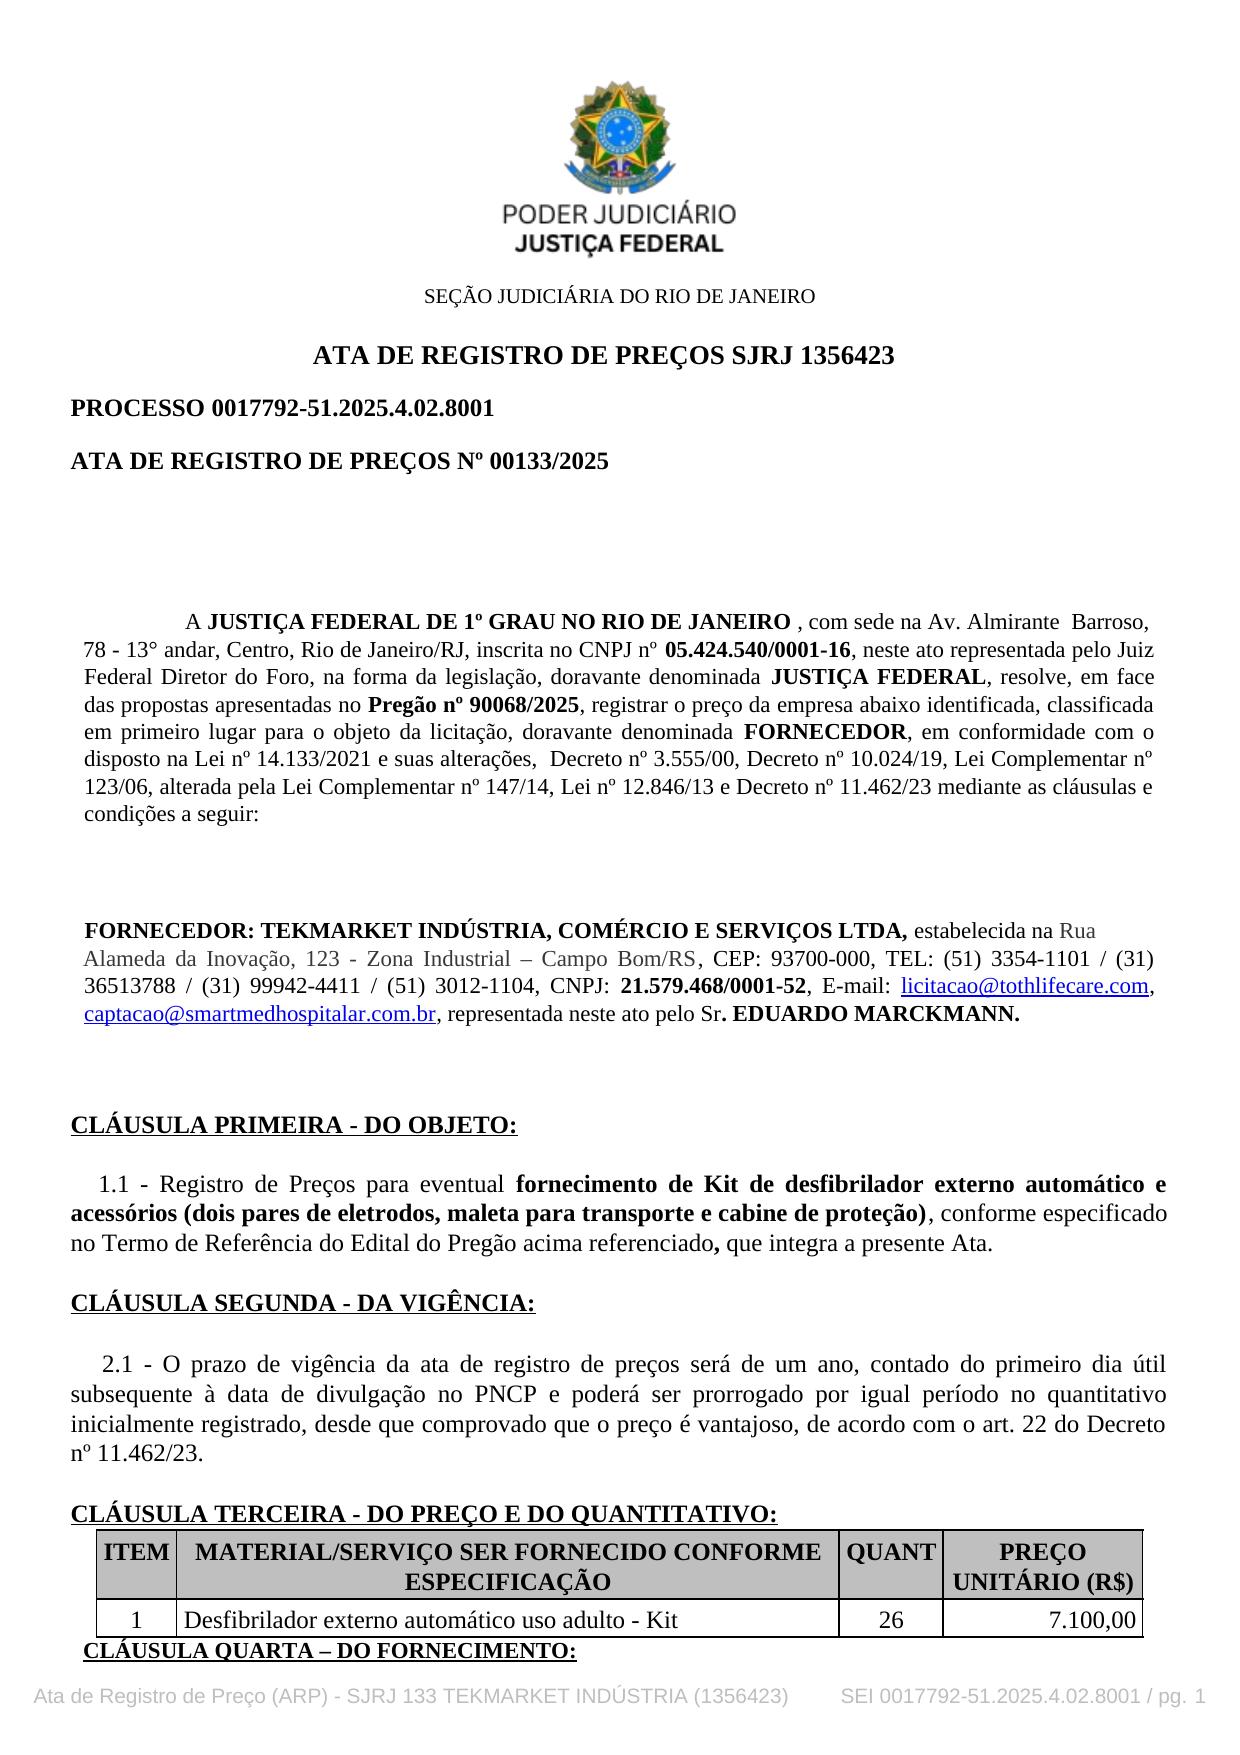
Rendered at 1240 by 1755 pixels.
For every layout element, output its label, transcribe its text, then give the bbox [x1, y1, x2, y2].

text PROCESSO 0017792-51.2025.4.02.8001 [70, 393, 1168, 422]
text Alameda da Inovação, 123 - Zona Industrial – Campo Bom/RS, CEP: 93700-000, TEL: (51) 3354-1101 / (31) 36513788 / (31) 99942-4411 / (51) 3012-1104, CNPJ: 21.579.468/0001-52, E-mail: licitacao@tothlifecare.com, captacao@smartmedhospitalar.com.br, representada neste ato pelo Sr. EDUARDO MARCKMANN. [83, 945, 1155, 1026]
text ATA DE REGISTRO DE PREÇOS SJRJ 1356423 [72, 339, 1149, 370]
table_cell 7.100,00 [944, 1600, 1142, 1636]
text 78 - 13° andar, Centro, Rio de Janeiro/RJ, inscrita no CNPJ nº 05.424.540/0001-16, neste ato representada pelo Juiz Federal Diretor do Foro, na forma da legislação, doravante denominada JUSTIÇA FEDERAL, resolve, em face das propostas apresentadas no Pregão nº 90068/2025, registrar o preço da empresa abaixo identificada, classificada em primeiro lugar para o objeto da licitação, doravante denominada FORNECEDOR, em conformidade com o disposto na Lei nº 14.133/2021 e suas alterações, Decreto nº 3.555/00, Decreto nº 10.024/19, Lei Complementar nº 123/06, alterada pela Lei Complementar nº 147/14, Lei nº 12.846/13 e Decreto nº 11.462/23 mediante as cláusulas e condições a seguir: [83, 636, 1155, 827]
text SEÇÃO JUDICIÁRIA DO RIO DE JANEIRO [72, 283, 1168, 308]
table_header MATERIAL/SERVIÇO SER FORNECIDO CONFORME ESPECIFICAÇÃO [177, 1531, 838, 1598]
text CLÁUSULA TERCEIRA - DO PREÇO E DO QUANTITATIVO: [70, 1499, 1168, 1527]
text CLÁUSULA PRIMEIRA - DO OBJETO: [70, 1110, 1168, 1138]
text CLÁUSULA SEGUNDA - DA VIGÊNCIA: [70, 1288, 1168, 1317]
table_header ITEM [97, 1531, 176, 1598]
text ATA DE REGISTRO DE PREÇOS Nº 00133/2025 [70, 446, 1168, 475]
table_header PREÇO UNITÁRIO (R$) [944, 1531, 1142, 1598]
table_cell Desfibrilador externo automático uso adulto - Kit [177, 1600, 838, 1636]
table_cell 1 [97, 1600, 176, 1636]
table_header QUANT [840, 1531, 942, 1598]
text 2.1 - O prazo de vigência da ata de registro de preços será de um ano, contado do primeiro dia útil subsequente à data de divulgação no PNCP e poderá ser prorrogado por igual período no quantitativo inicialmente registrado, desde que comprovado que o preço é vantajoso, de acordo com o art. 22 do Decreto nº 11.462/23. [70, 1349, 1168, 1467]
text 1.1 - Registro de Preços para eventual fornecimento de Kit de desfibrilador externo automático e acessórios (dois pares de eletrodos, maleta para transporte e cabine de proteção), conforme especificado no Termo de Referência do Edital do Pregão acima referenciado, que integra a presente Ata. [70, 1169, 1168, 1257]
text FORNECEDOR: TEKMARKET INDÚSTRIA, COMÉRCIO E SERVIÇOS LTDA, estabelecida na Rua [84, 917, 1168, 943]
table_cell 26 [840, 1600, 942, 1636]
text CLÁUSULA QUARTA – DO FORNECIMENTO: [83, 1637, 1168, 1664]
text A JUSTIÇA FEDERAL DE 1º GRAU NO RIO DE JANEIRO , com sede na Av. Almirante Barroso, [72, 608, 1149, 634]
